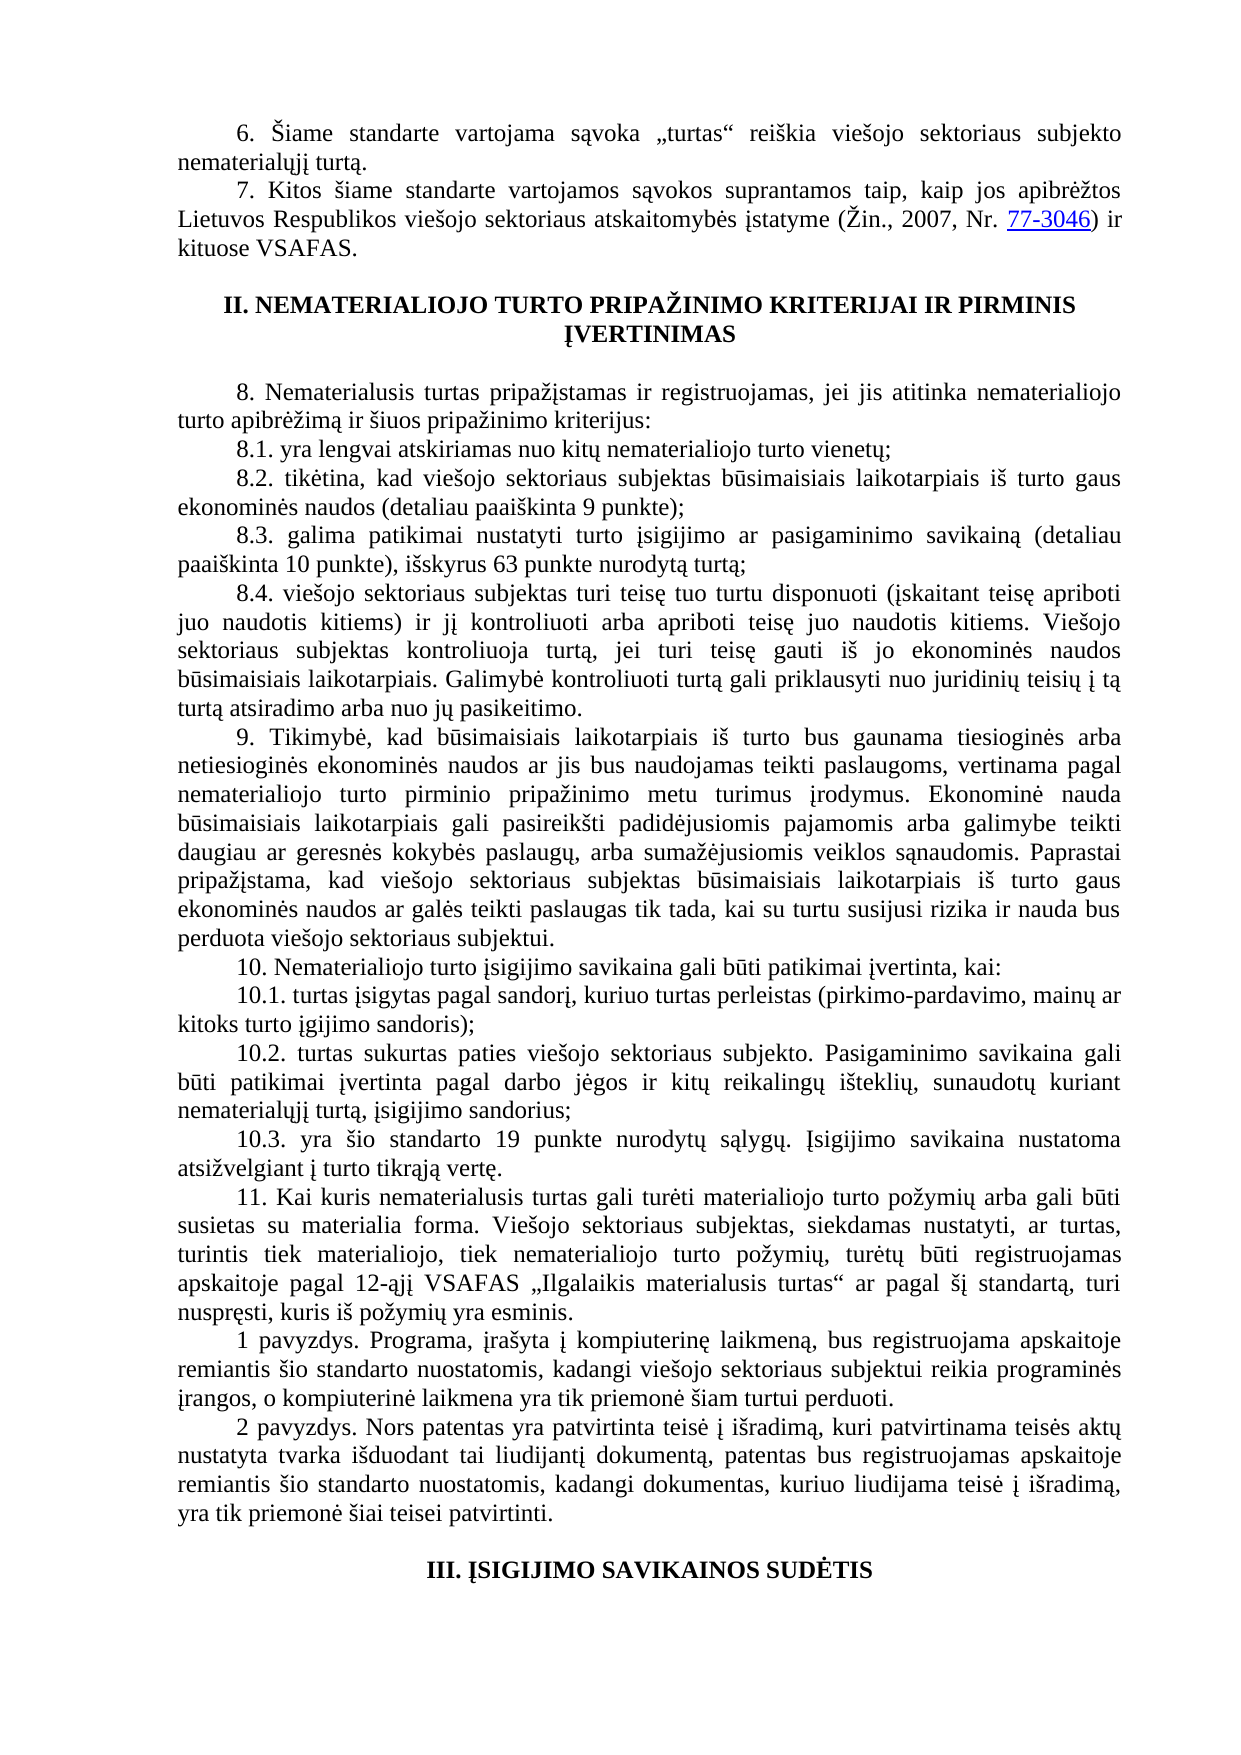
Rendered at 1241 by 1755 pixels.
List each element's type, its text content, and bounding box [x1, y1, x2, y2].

text 9. Tikimybė, kad būsimaisiais laikotarpiais iš turto bus gaunama tiesioginės arba netiesioginės ekonominės naudos ar jis bus naudojamas teikti paslaugoms, vertinama pagal nematerialiojo turto pirminio pripažinimo metu turimus įrodymus. Ekonominė nauda būsimaisiais laikotarpiais gali pasireikšti padidėjusiomis pajamomis arba galimybe teikti daugiau ar geresnės kokybės paslaugų, arba sumažėjusiomis veiklos sąnaudomis. Paprastai pripažįstama, kad viešojo sektoriaus subjektas būsimaisiais laikotarpiais iš turto gaus ekonominės naudos ar galės teikti paslaugas tik tada, kai su turtu susijusi rizika ir nauda bus perduota viešojo sektoriaus subjektui. [177, 722, 1122, 952]
text 8. Nematerialusis turtas pripažįstamas ir registruojamas, jei jis atitinka nematerialiojo turto apibrėžimą ir šiuos pripažinimo kriterijus: [177, 377, 1122, 434]
text 11. Kai kuris nematerialusis turtas gali turėti materialiojo turto požymių arba gali būti susietas su materialia forma. Viešojo sektoriaus subjektas, siekdamas nustatyti, ar turtas, turintis tiek materialiojo, tiek nematerialiojo turto požymių, turėtų būti registruojamas apskaitoje pagal 12-ąjį VSAFAS „Ilgalaikis materialusis turtas“ ar pagal šį standartą, turi nuspręsti, kuris iš požymių yra esminis. [177, 1182, 1122, 1326]
text 2 pavyzdys. Nors patentas yra patvirtinta teisė į išradimą, kuri patvirtinama teisės aktų nustatyta tvarka išduodant tai liudijantį dokumentą, patentas bus registruojamas apskaitoje remiantis šio standarto nuostatomis, kadangi dokumentas, kuriuo liudijama teisė į išradimą, yra tik priemonė šiai teisei patvirtinti. [177, 1412, 1122, 1527]
text III. ĮSIGIJIMO SAVIKAINOS SUDĖTIS [177, 1556, 1122, 1584]
text II. NEMATERIALIOJO TURTO PRIPAŽINIMO KRITERIJAI IR PIRMINIS ĮVERTINIMAS [177, 291, 1122, 348]
text 8.4. viešojo sektoriaus subjektas turi teisę tuo turtu disponuoti (įskaitant teisę apriboti juo naudotis kitiems) ir jį kontroliuoti arba apriboti teisę juo naudotis kitiems. Viešojo sektoriaus subjektas kontroliuoja turtą, jei turi teisę gauti iš jo ekonominės naudos būsimaisiais laikotarpiais. Galimybė kontroliuoti turtą gali priklausyti nuo juridinių teisių į tą turtą atsiradimo arba nuo jų pasikeitimo. [177, 578, 1122, 722]
text 7. Kitos šiame standarte vartojamos sąvokos suprantamos taip, kaip jos apibrėžtos Lietuvos Respublikos viešojo sektoriaus atskaitomybės įstatyme (Žin., 2007, Nr. 77-3046) ir kituose VSAFAS. [177, 176, 1122, 262]
text 10.2. turtas sukurtas paties viešojo sektoriaus subjekto. Pasigaminimo savikaina gali būti patikimai įvertinta pagal darbo jėgos ir kitų reikalingų išteklių, sunaudotų kuriant nematerialųjį turtą, įsigijimo sandorius; [177, 1038, 1122, 1124]
text 8.2. tikėtina, kad viešojo sektoriaus subjektas būsimaisiais laikotarpiais iš turto gaus ekonominės naudos (detaliau paaiškinta 9 punkte); [177, 463, 1122, 521]
text 8.1. yra lengvai atskiriamas nuo kitų nematerialiojo turto vienetų; [177, 434, 1122, 463]
text 10.3. yra šio standarto 19 punkte nurodytų sąlygų. Įsigijimo savikaina nustatoma atsižvelgiant į turto tikrąją vertę. [177, 1124, 1122, 1182]
text 1 pavyzdys. Programa, įrašyta į kompiuterinę laikmeną, bus registruojama apskaitoje remiantis šio standarto nuostatomis, kadangi viešojo sektoriaus subjektui reikia programinės įrangos, o kompiuterinė laikmena yra tik priemonė šiam turtui perduoti. [177, 1326, 1122, 1412]
text 8.3. galima patikimai nustatyti turto įsigijimo ar pasigaminimo savikainą (detaliau paaiškinta 10 punkte), išskyrus 63 punkte nurodytą turtą; [177, 521, 1122, 578]
text 10. Nematerialiojo turto įsigijimo savikaina gali būti patikimai įvertinta, kai: [177, 952, 1122, 981]
text 10.1. turtas įsigytas pagal sandorį, kuriuo turtas perleistas (pirkimo-pardavimo, mainų ar kitoks turto įgijimo sandoris); [177, 981, 1122, 1038]
text 6. Šiame standarte vartojama sąvoka „turtas“ reiškia viešojo sektoriaus subjekto nematerialųjį turtą. [177, 118, 1122, 176]
